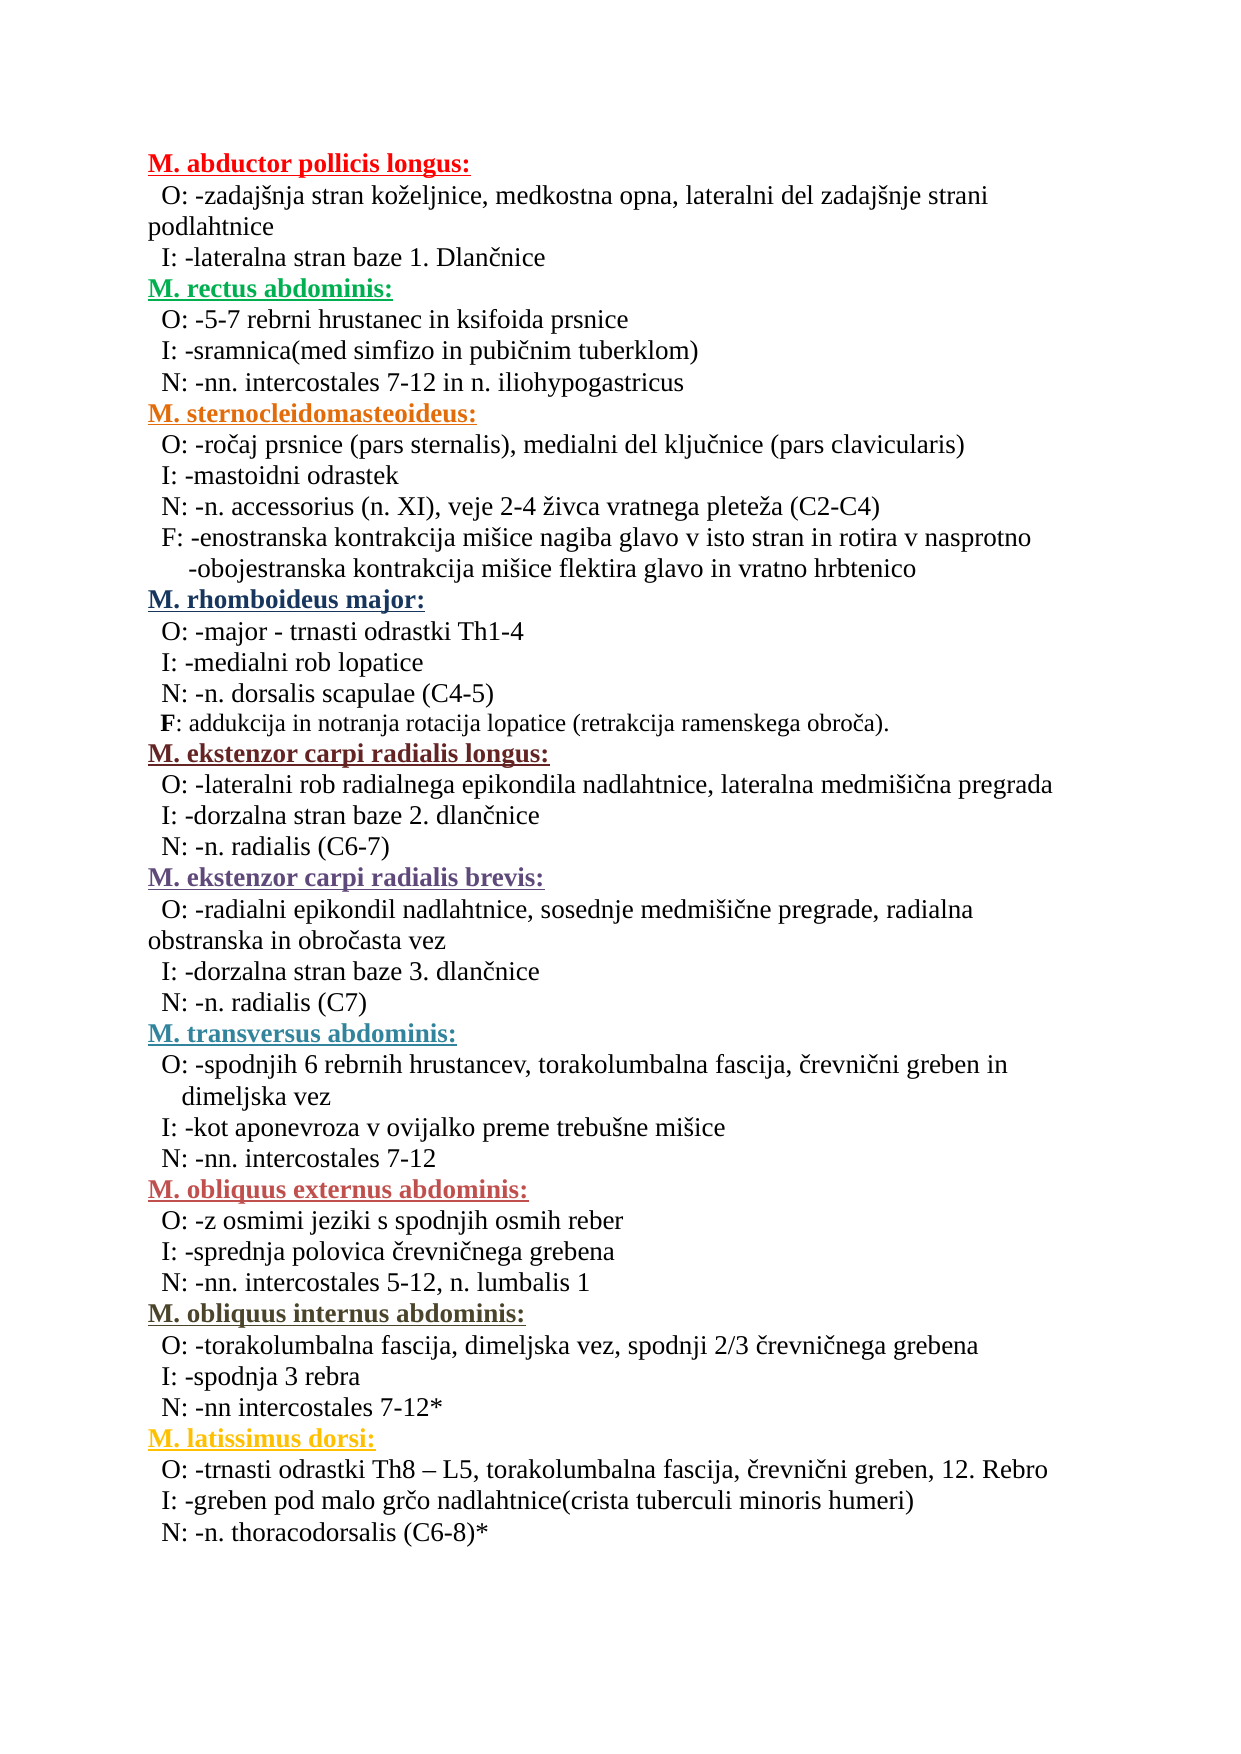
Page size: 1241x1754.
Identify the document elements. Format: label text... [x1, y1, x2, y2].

text N: -n. radialis (C7) [148, 986, 1093, 1017]
text -obojestranska kontrakcija mišice flektira glavo in vratno hrbtenico [148, 552, 1093, 584]
text I: -sramnica(med simfizo in pubičnim tuberklom) [148, 334, 1093, 366]
text M. ekstenzor carpi radialis longus: O: -lateralni rob radialnega epikondila nadlahtnice, lateralna medmišična pregrada [148, 737, 1093, 799]
text M. obliquus externus abdominis: O: -z osmimi jeziki s spodnjih osmih reber [148, 1173, 1093, 1235]
text I: -lateralna stran baze 1. Dlančnice [148, 241, 1093, 272]
text N: -nn. intercostales 5-12, n. lumbalis 1 [148, 1266, 1093, 1298]
text M. obliquus internus abdominis: O: -torakolumbalna fascija, dimeljska vez, spodnji 2/3 črevničnega grebena I: -spodnja 3 rebra [148, 1298, 1093, 1391]
text M. sternocleidomasteoideus: [148, 397, 1093, 428]
text I: -dorzalna stran baze 3. dlančnice [148, 955, 1093, 986]
text N: -n. accessorius (n. XI), veje 2-4 živca vratnega pleteža (C2-C4) [148, 490, 1093, 521]
text I: -greben pod malo grčo nadlahtnice(crista tuberculi minoris humeri) [148, 1484, 1093, 1516]
text N: -n. thoracodorsalis (C6-8)* [148, 1516, 1093, 1547]
text N: -nn. intercostales 7-12 [148, 1142, 1093, 1173]
text M. latissimus dorsi: O: -trnasti odrastki Th8 – L5, torakolumbalna fascija, črevnični greben, 12. Rebro [148, 1422, 1093, 1484]
text I: -kot aponevroza v ovijalko preme trebušne mišice [148, 1111, 1093, 1142]
text M. rhomboideus major: O: -major - trnasti odrastki Th1-4 [148, 584, 1093, 646]
text dimeljska vez [148, 1079, 1093, 1111]
text I: -mastoidni odrastek [148, 459, 1093, 490]
text I: -medialni rob lopatice [148, 646, 1093, 677]
text F: addukcija in notranja rotacija lopatice (retrakcija ramenskega obroča). [148, 708, 1093, 737]
text F: -enostranska kontrakcija mišice nagiba glavo v isto stran in rotira v nasprotno [148, 521, 1093, 552]
text I: -dorzalna stran baze 2. dlančnice [148, 799, 1093, 830]
text O: -radialni epikondil nadlahtnice, sosednje medmišične pregrade, radialna obstranska in obročasta vez [148, 893, 1093, 955]
text M. transversus abdominis: O: -spodnjih 6 rebrnih hrustancev, torakolumbalna fascija, črevnični greben in [148, 1017, 1093, 1079]
text N: -n. dorsalis scapulae (C4-5) [148, 677, 1093, 708]
text M. rectus abdominis: O: -5-7 rebrni hrustanec in ksifoida prsnice [148, 272, 1093, 334]
text I: -sprednja polovica črevničnega grebena [148, 1235, 1093, 1266]
text N: -nn intercostales 7-12* [148, 1391, 1093, 1422]
text N: -nn. intercostales 7-12 in n. iliohypogastricus [148, 366, 1093, 397]
text O: -ročaj prsnice (pars sternalis), medialni del ključnice (pars clavicularis) [148, 428, 1093, 459]
text N: -n. radialis (C6-7) M. ekstenzor carpi radialis brevis: [148, 830, 1093, 893]
text M. abductor pollicis longus: O: -zadajšnja stran koželjnice, medkostna opna, lateralni del zadajšnje strani podlahtnice [148, 148, 1093, 241]
